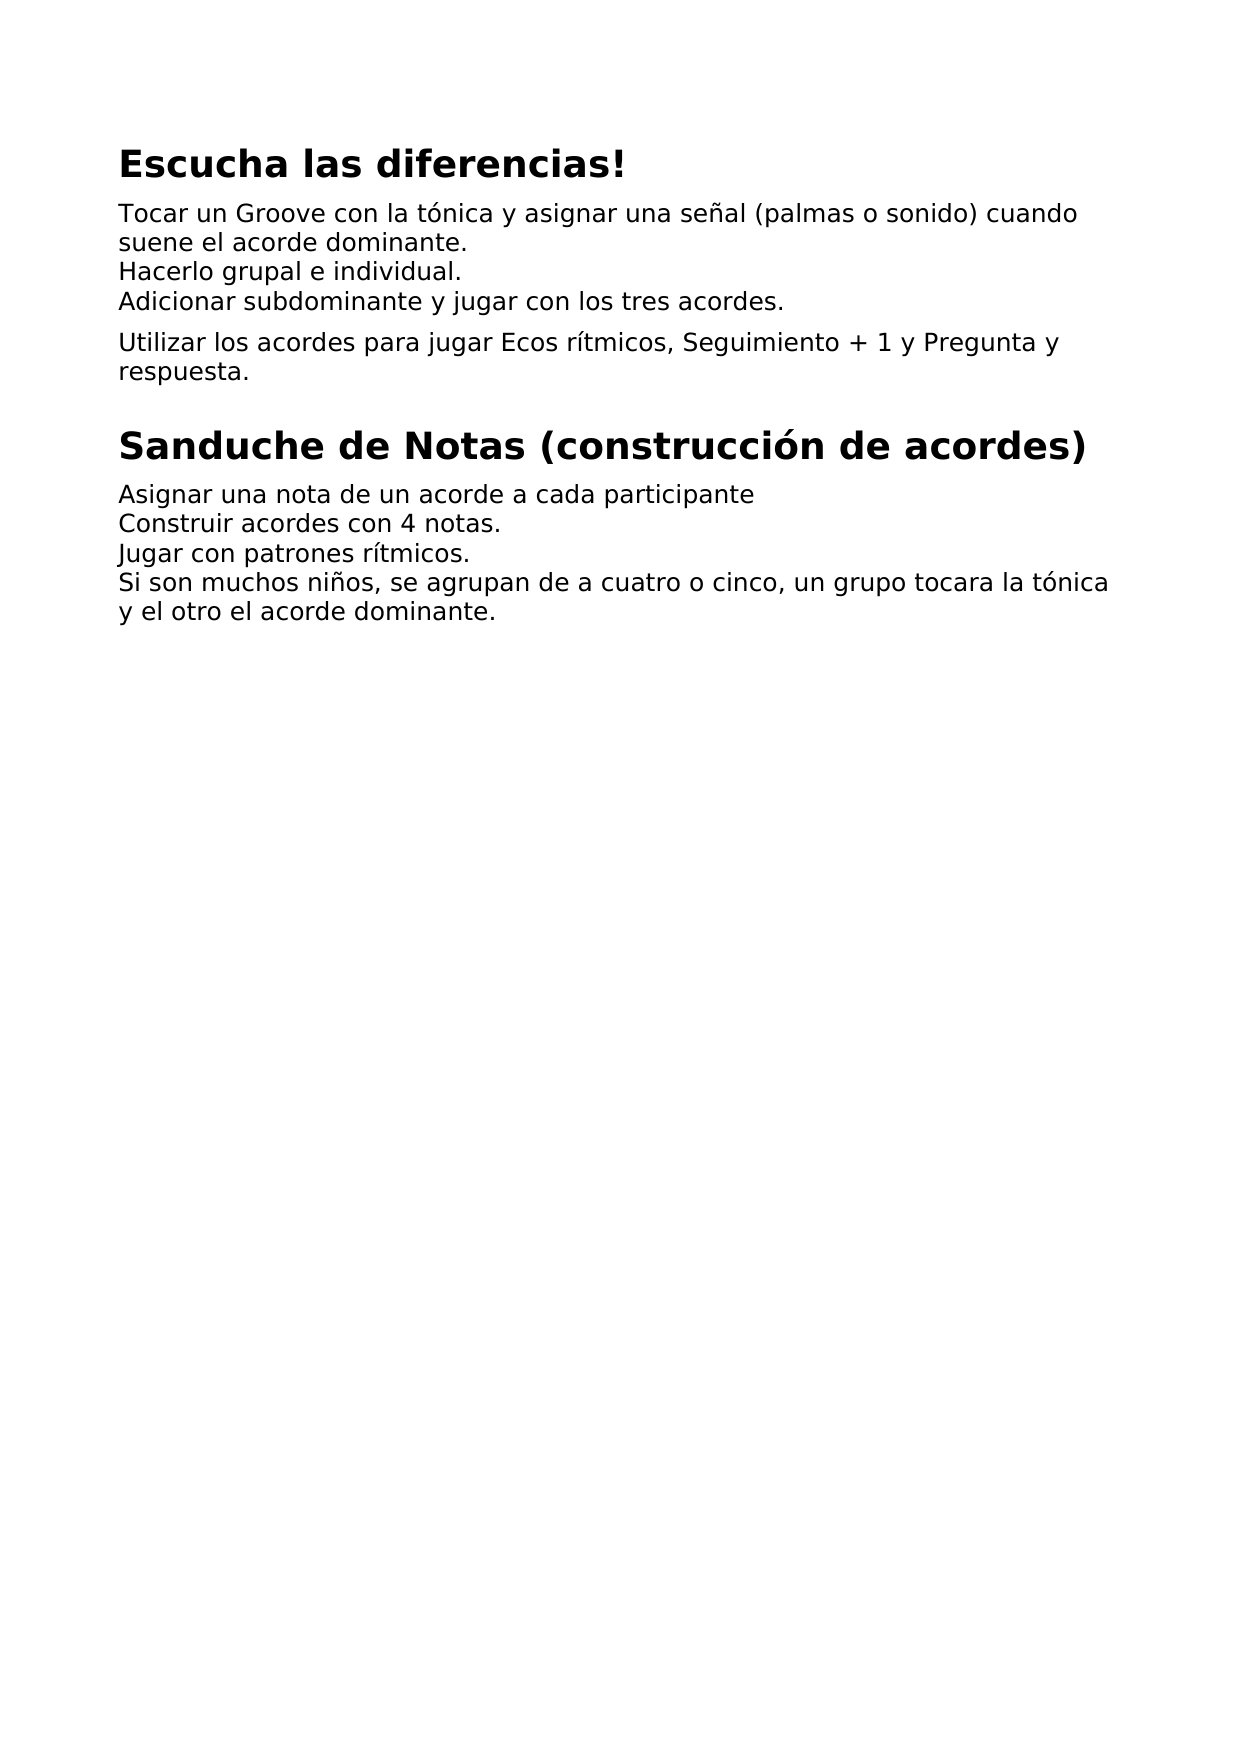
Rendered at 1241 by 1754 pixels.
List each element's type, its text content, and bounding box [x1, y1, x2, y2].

text Tocar un Groove con la tónica y asignar una señal (palmas o sonido) cuando suene el acorde dominante. Hacerlo grupal e individual. Adicionar subdominante y jugar con los tres acordes. [118, 199, 1122, 316]
subtitle Sanduche de Notas (construcción de acordes) [118, 424, 1122, 468]
text Utilizar los acordes para jugar Ecos rítmicos, Seguimiento + 1 y Pregunta y respuesta. [118, 328, 1122, 387]
text Asignar una nota de un acorde a cada participante Construir acordes con 4 notas. Jugar con patrones rítmicos. Si son muchos niños, se agrupan de a cuatro o cinco, un grupo tocara la tónica y el otro el acorde dominante. [118, 480, 1122, 626]
subtitle Escucha las diferencias! [118, 143, 1122, 187]
